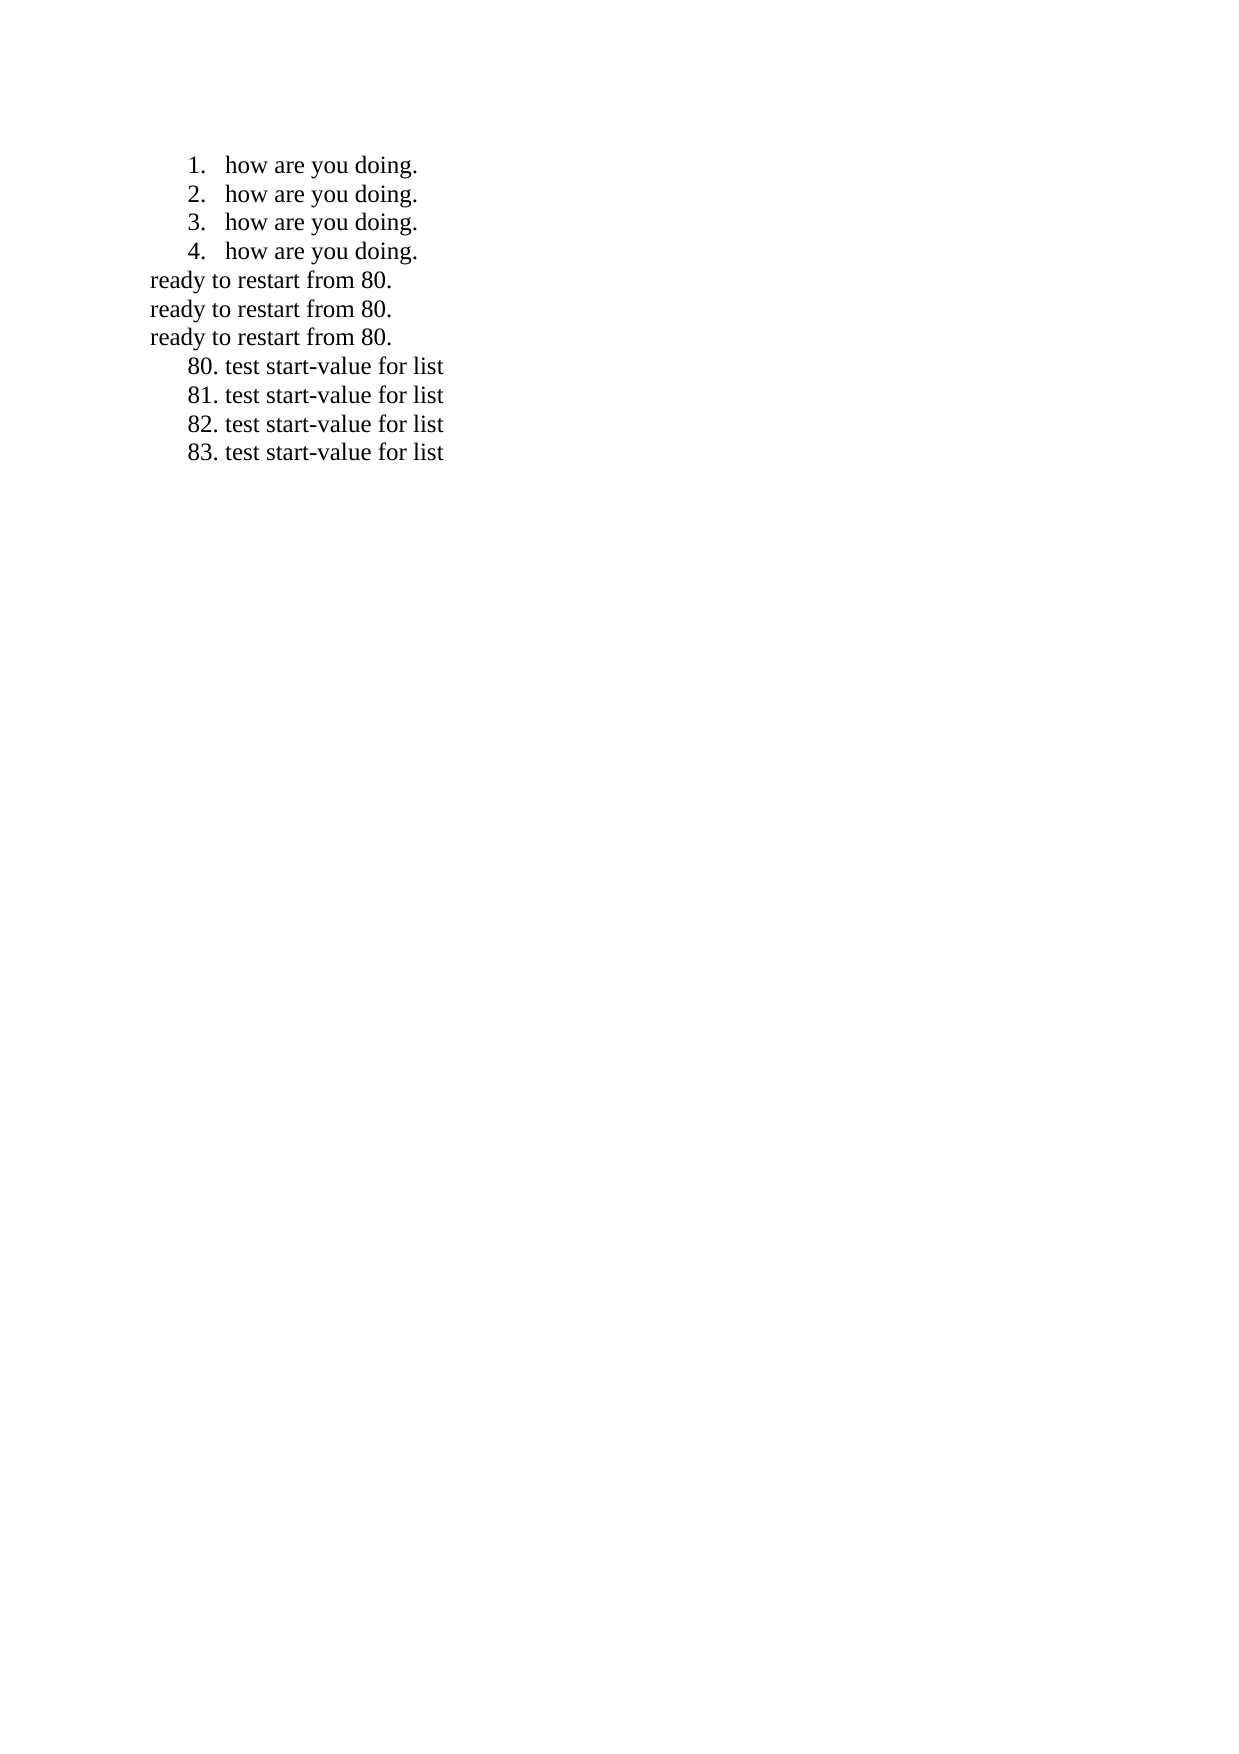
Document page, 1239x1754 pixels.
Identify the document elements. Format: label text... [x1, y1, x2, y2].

text ready to restart from 80. [150, 322, 1089, 351]
text ready to restart from 80. [150, 265, 1089, 294]
list test start-value for list [187, 380, 1089, 409]
list how are you doing. [187, 150, 1089, 179]
list test start-value for list [187, 409, 1089, 437]
list test start-value for list [187, 351, 1089, 380]
list how are you doing. [187, 179, 1089, 207]
list how are you doing. [187, 236, 1089, 265]
list how are you doing. [187, 207, 1089, 236]
text ready to restart from 80. [150, 294, 1089, 322]
list test start-value for list [187, 437, 1089, 466]
